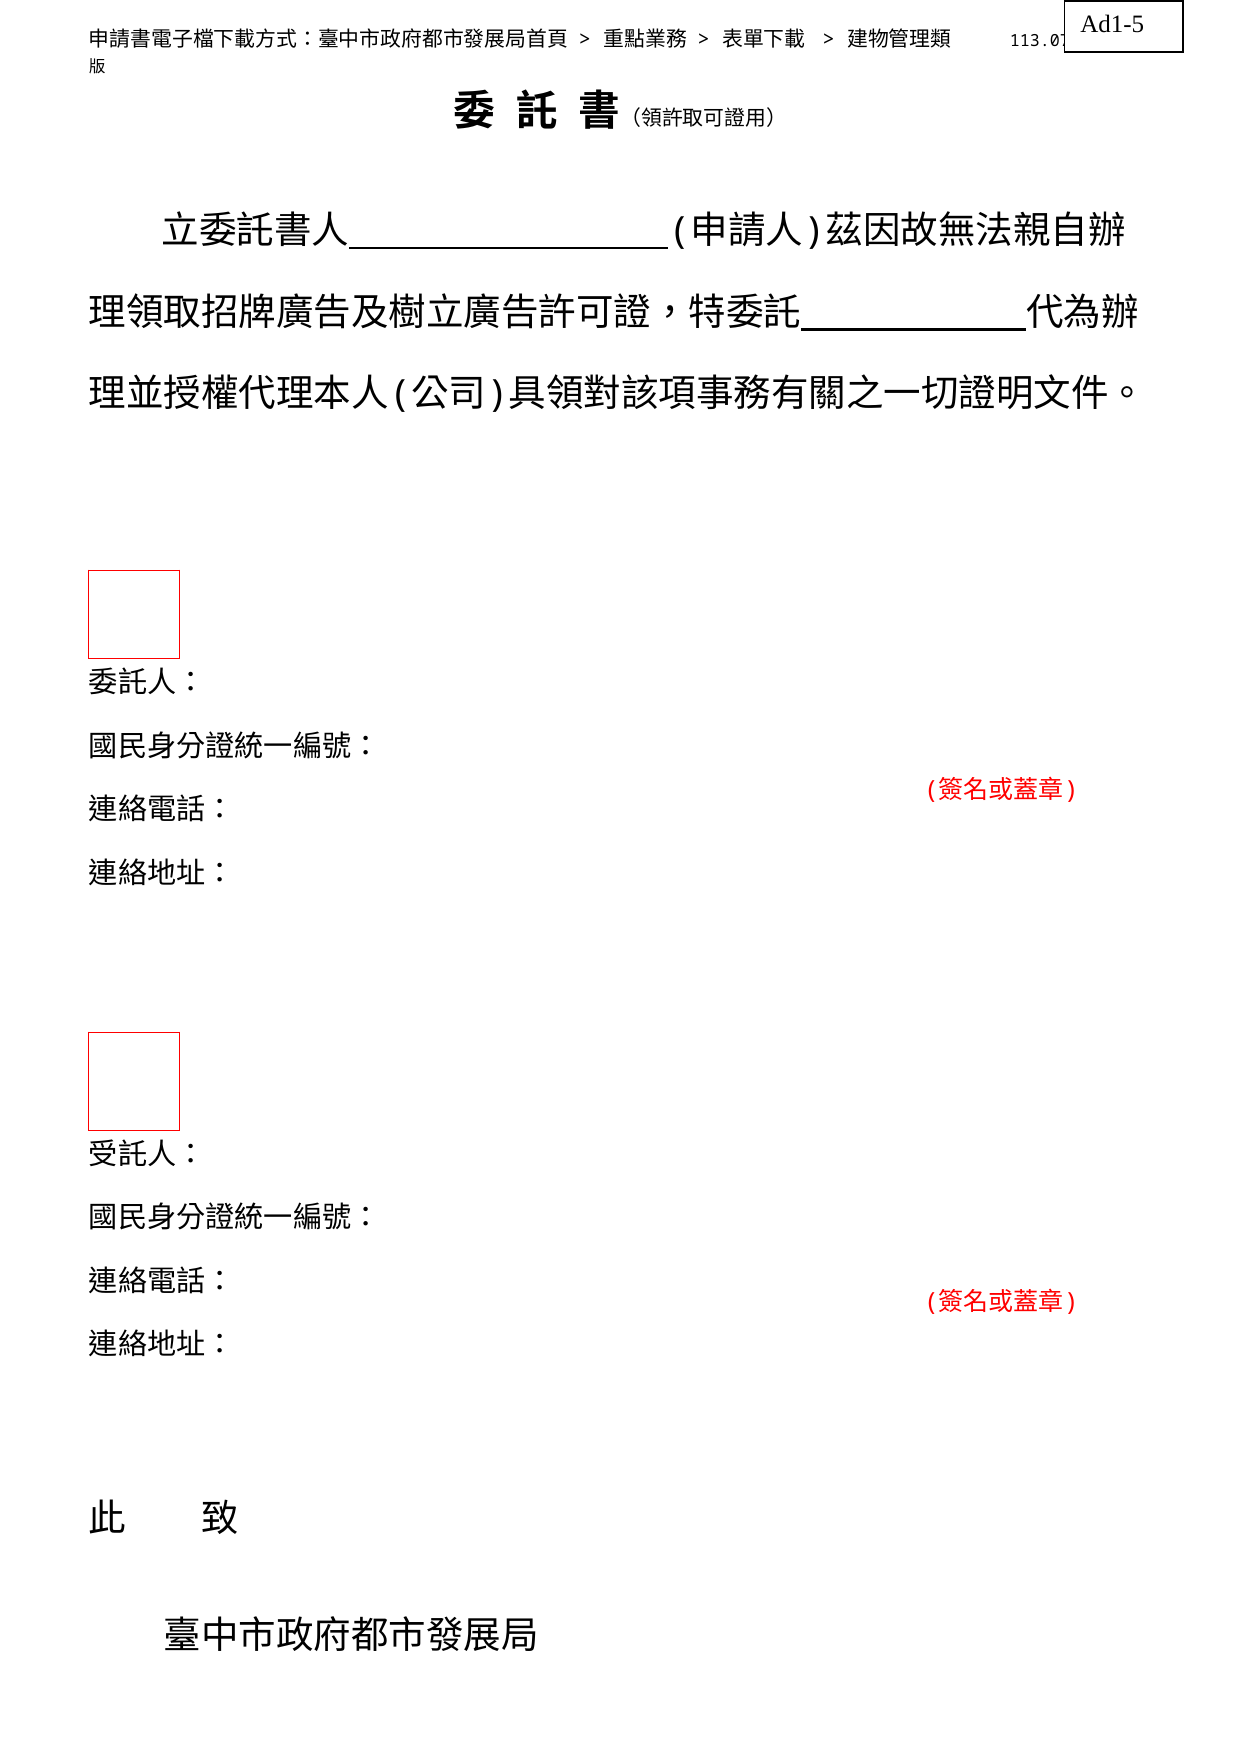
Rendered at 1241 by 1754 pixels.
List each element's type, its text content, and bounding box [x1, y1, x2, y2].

text Ad1-5 [1080, 9, 1167, 38]
text 委 託 書（領許取可證用） [89, 77, 1152, 137]
text (簽名或蓋章) [911, 1281, 1105, 1314]
text 國民身分證統一編號： [89, 722, 1152, 809]
text 臺中市政府都市發展局 [89, 1605, 1152, 1660]
text (簽名或蓋章) [911, 769, 1086, 802]
text 立委託書人 (申請人)茲因故無法親自辦理領取招牌廣告及樹立廣告許可證，特委託 代為辦理並授權代理本人(公司)具領對該項事務有關之一切證明文件。 [89, 200, 1152, 417]
table_header [89, 1033, 179, 1129]
text 此 致 [89, 1488, 1152, 1542]
text 立委託書人 (申請人)茲因故無法親自辦理領取招牌廣告及樹立廣告許可證，特委託 代為辦理並授權代理本人(公司)具領對該項事務有關之一切證明文件。 [1065, 2, 1182, 51]
text 國民身分證統一編號： [89, 1194, 1152, 1236]
text 連絡電話： [89, 1257, 1152, 1321]
table_header [89, 571, 179, 658]
text 連絡電話： [89, 786, 1152, 828]
text 連絡地址： [89, 849, 1152, 892]
text 連絡地址： [89, 1321, 1152, 1363]
text 受託人： [89, 1131, 1152, 1173]
text 委託人： [89, 659, 1152, 701]
